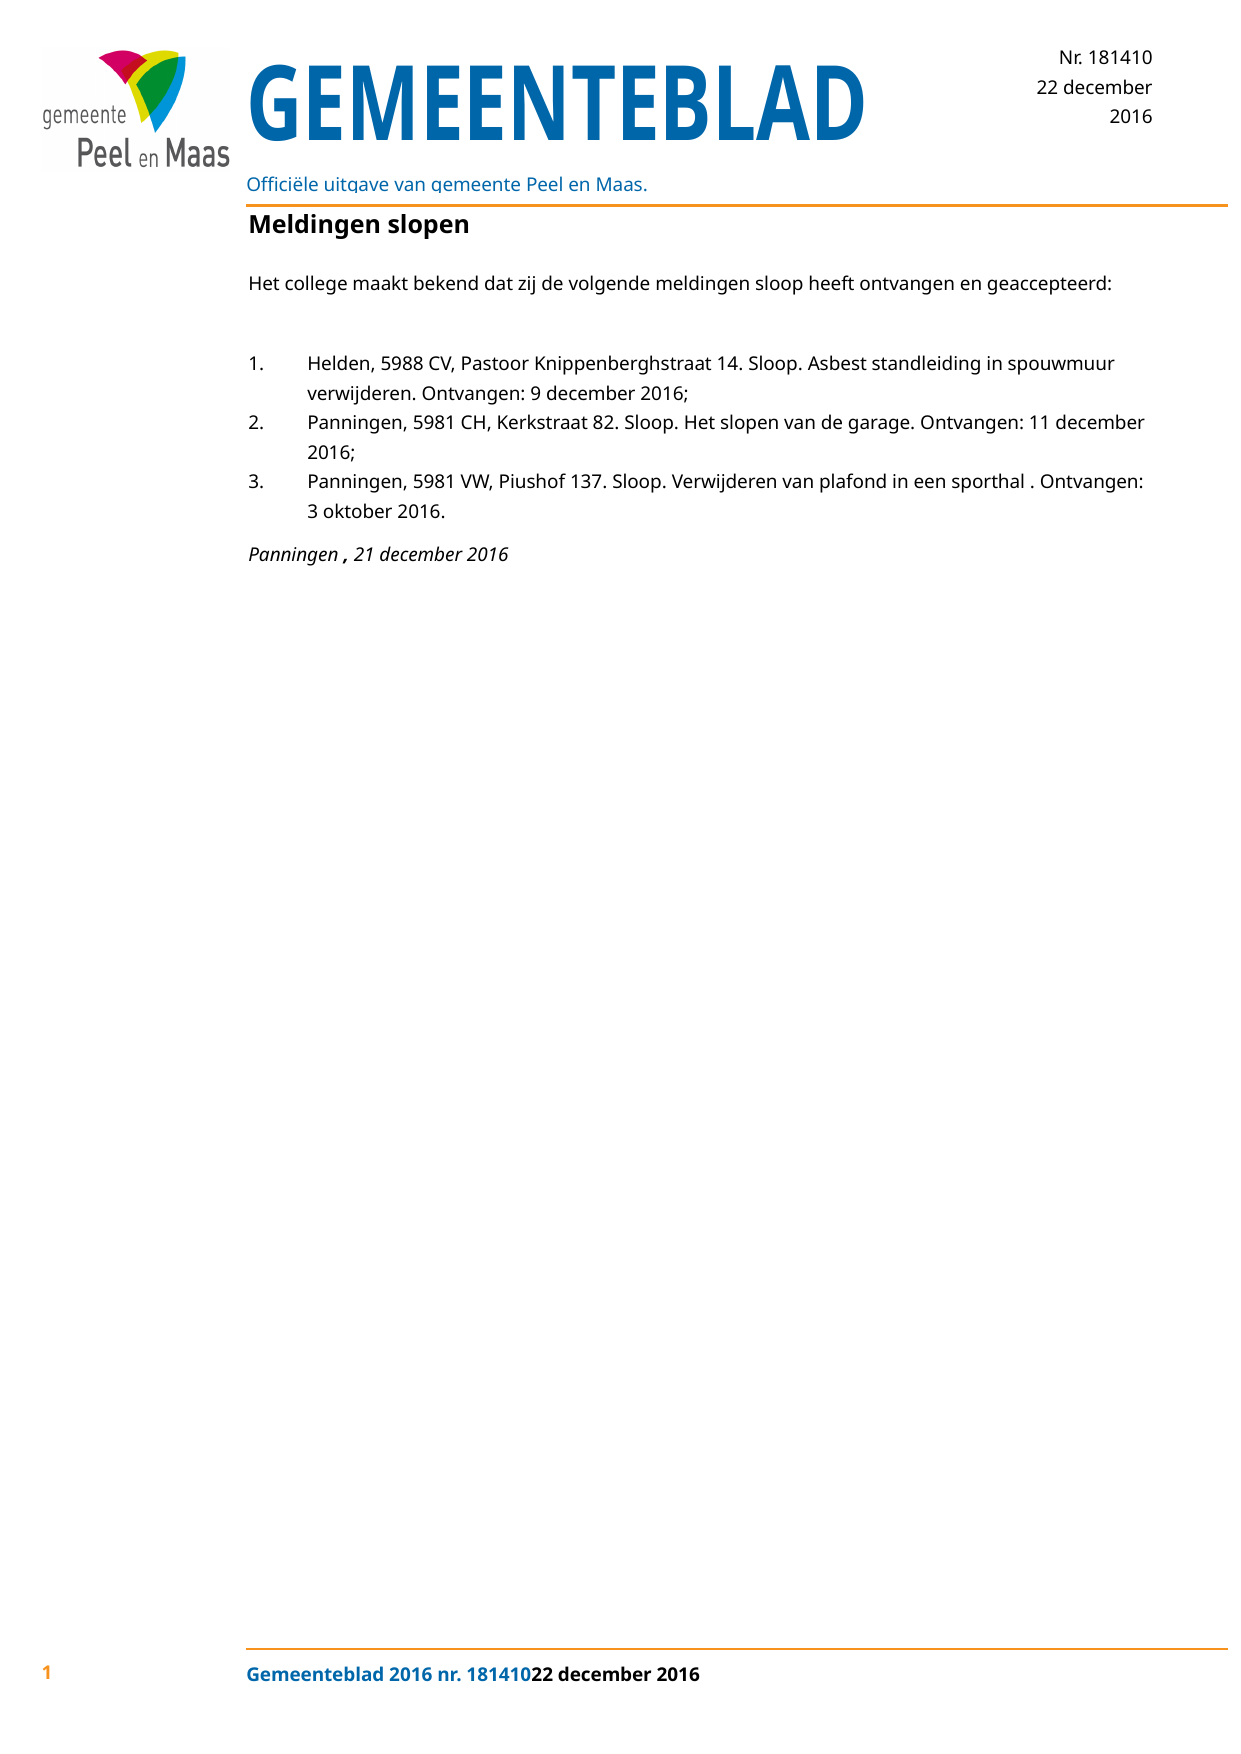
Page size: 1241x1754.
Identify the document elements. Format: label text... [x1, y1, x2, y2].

picture [41, 47, 231, 172]
text Meldingen slopen [248, 207, 1152, 241]
text Panningen , 21 december 2016 [248, 541, 1152, 567]
list Helden, 5988 CV, Pastoor Knippenberghstraat 14. Sloop. Asbest standleiding in spouwmuur verwijderen. Ontvangen: 9 december 2016; [248, 350, 1152, 406]
list Panningen, 5981 VW, Piushof 137. Sloop. Verwijderen van plafond in een sporthal . Ontvangen: 3 oktober 2016. [248, 469, 1152, 524]
text Het college maakt bekend dat zij de volgende meldingen sloop heeft ontvangen en geaccepteerd: [248, 270, 1152, 296]
list Panningen, 5981 CH, Kerkstraat 82. Sloop. Het slopen van de garage. Ontvangen: 11 december 2016; [248, 409, 1152, 465]
